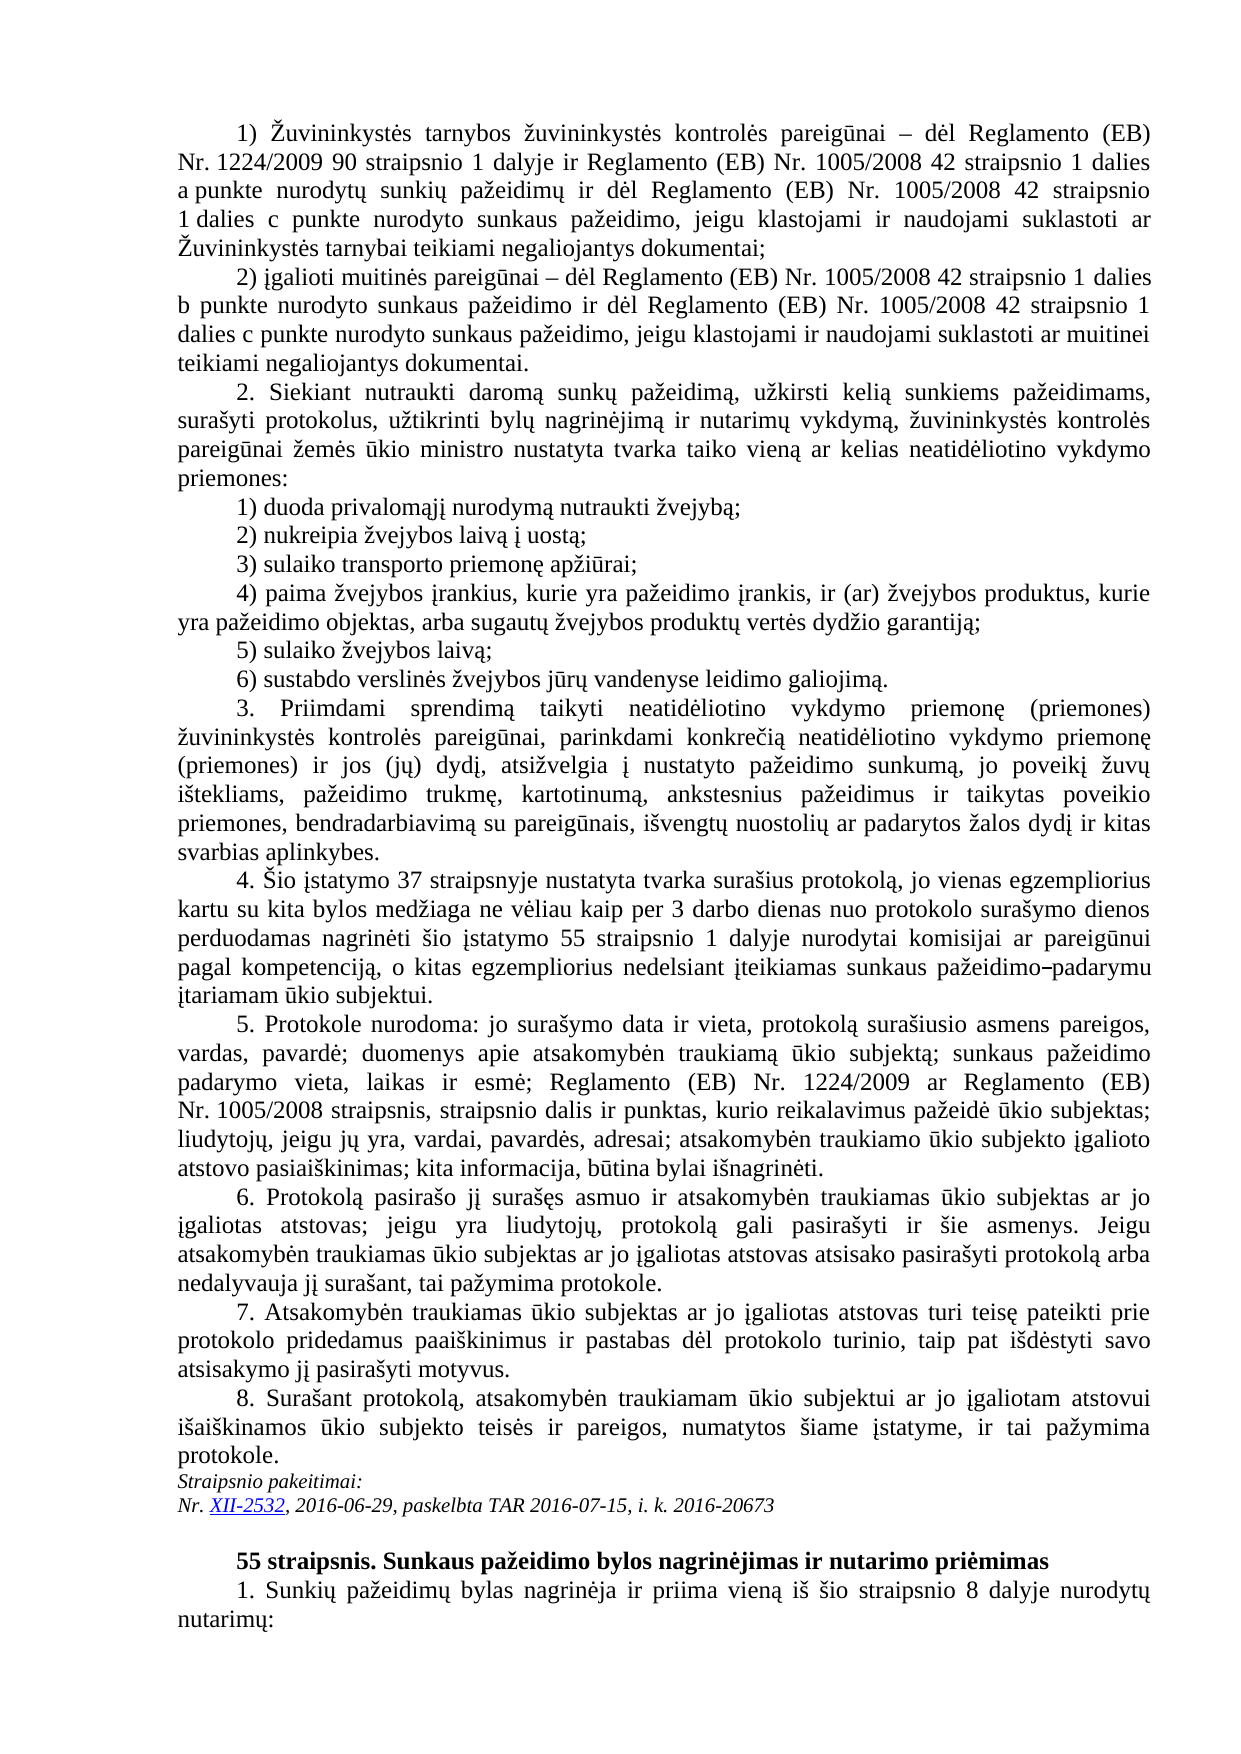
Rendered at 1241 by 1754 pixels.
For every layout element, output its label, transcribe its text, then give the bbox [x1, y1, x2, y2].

text 2. Siekiant nutraukti daromą sunkų pažeidimą, užkirsti kelią sunkiems pažeidimams, surašyti protokolus, užtikrinti bylų nagrinėjimą ir nutarimų vykdymą, žuvininkystės kontrolės pareigūnai žemės ūkio ministro nustatyta tvarka taiko vieną ar kelias neatidėliotino vykdymo priemones: [177, 377, 1152, 492]
text 3) sulaiko transporto priemonę apžiūrai; [177, 549, 1152, 578]
text Nr. XII-2532, 2016-06-29, paskelbta TAR 2016-07-15, i. k. 2016-20673 [177, 1493, 1152, 1517]
text 2) nukreipia žvejybos laivą į uostą; [177, 521, 1152, 549]
text 4) paima žvejybos įrankius, kurie yra pažeidimo įrankis, ir (ar) žvejybos produktus, kurie yra pažeidimo objektas, arba sugautų žvejybos produktų vertės dydžio garantiją; [177, 578, 1152, 636]
text 1) Žuvininkystės tarnybos žuvininkystės kontrolės pareigūnai – dėl Reglamento (EB) Nr. 1224/2009 90 straipsnio 1 dalyje ir Reglamento (EB) Nr. 1005/2008 42 straipsnio 1 dalies a punkte nurodytų sunkių pažeidimų ir dėl Reglamento (EB) Nr. 1005/2008 42 straipsnio 1 dalies c punkte nurodyto sunkaus pažeidimo, jeigu klastojami ir naudojami suklastoti ar Žuvininkystės tarnybai teikiami negaliojantys dokumentai; [177, 118, 1152, 262]
text 6) sustabdo verslinės žvejybos jūrų vandenyse leidimo galiojimą. [177, 664, 1152, 693]
text 2) įgalioti muitinės pareigūnai – dėl Reglamento (EB) Nr. 1005/2008 42 straipsnio 1 dalies b punkte nurodyto sunkaus pažeidimo ir dėl Reglamento (EB) Nr. 1005/2008 42 straipsnio 1 dalies c punkte nurodyto sunkaus pažeidimo, jeigu klastojami ir naudojami suklastoti ar muitinei teikiami negaliojantys dokumentai. [177, 262, 1152, 377]
text 55 straipsnis. Sunkaus pažeidimo bylos nagrinėjimas ir nutarimo priėmimas [177, 1546, 1152, 1575]
text Straipsnio pakeitimai: [177, 1469, 1152, 1493]
text 5) sulaiko žvejybos laivą; [177, 636, 1152, 664]
text 8. Surašant protokolą, atsakomybėn traukiamam ūkio subjektui ar jo įgaliotam atstovui išaiškinamos ūkio subjekto teisės ir pareigos, numatytos šiame įstatyme, ir tai pažymima protokole. [177, 1383, 1152, 1469]
text 1. Sunkių pažeidimų bylas nagrinėja ir priima vieną iš šio straipsnio 8 dalyje nurodytų nutarimų: [177, 1575, 1152, 1632]
text 3. Priimdami sprendimą taikyti neatidėliotino vykdymo priemonę (priemones) žuvininkystės kontrolės pareigūnai, parinkdami konkrečią neatidėliotino vykdymo priemonę (priemones) ir jos (jų) dydį, atsižvelgia į nustatyto pažeidimo sunkumą, jo poveikį žuvų ištekliams, pažeidimo trukmę, kartotinumą, ankstesnius pažeidimus ir taikytas poveikio priemones, bendradarbiavimą su pareigūnais, išvengtų nuostolių ar padarytos žalos dydį ir kitas svarbias aplinkybes. [177, 693, 1152, 866]
text 1) duoda privalomąjį nurodymą nutraukti žvejybą; [177, 492, 1152, 521]
text 4. Šio įstatymo 37 straipsnyje nustatyta tvarka surašius protokolą, jo vienas egzempliorius kartu su kita bylos medžiaga ne vėliau kaip per 3 darbo dienas nuo protokolo surašymo dienos perduodamas nagrinėti šio įstatymo 55 straipsnio 1 dalyje nurodytai komisijai ar pareigūnui pagal kompetenciją, o kitas egzempliorius nedelsiant įteikiamas sunkaus pažeidimo padarymu įtariamam ūkio subjektui. [177, 866, 1152, 1009]
text 7. Atsakomybėn traukiamas ūkio subjektas ar jo įgaliotas atstovas turi teisę pateikti prie protokolo pridedamus paaiškinimus ir pastabas dėl protokolo turinio, taip pat išdėstyti savo atsisakymo jį pasirašyti motyvus. [177, 1297, 1152, 1383]
text 5. Protokole nurodoma: jo surašymo data ir vieta, protokolą surašiusio asmens pareigos, vardas, pavardė; duomenys apie atsakomybėn traukiamą ūkio subjektą; sunkaus pažeidimo padarymo vieta, laikas ir esmė; Reglamento (EB) Nr. 1224/2009 ar Reglamento (EB) Nr. 1005/2008 straipsnis, straipsnio dalis ir punktas, kurio reikalavimus pažeidė ūkio subjektas; liudytojų, jeigu jų yra, vardai, pavardės, adresai; atsakomybėn traukiamo ūkio subjekto įgalioto atstovo pasiaiškinimas; kita informacija, būtina bylai išnagrinėti. [177, 1009, 1152, 1182]
text 6. Protokolą pasirašo jį surašęs asmuo ir atsakomybėn traukiamas ūkio subjektas ar jo įgaliotas atstovas; jeigu yra liudytojų, protokolą gali pasirašyti ir šie asmenys. Jeigu atsakomybėn traukiamas ūkio subjektas ar jo įgaliotas atstovas atsisako pasirašyti protokolą arba nedalyvauja jį surašant, tai pažymima protokole. [177, 1182, 1152, 1297]
